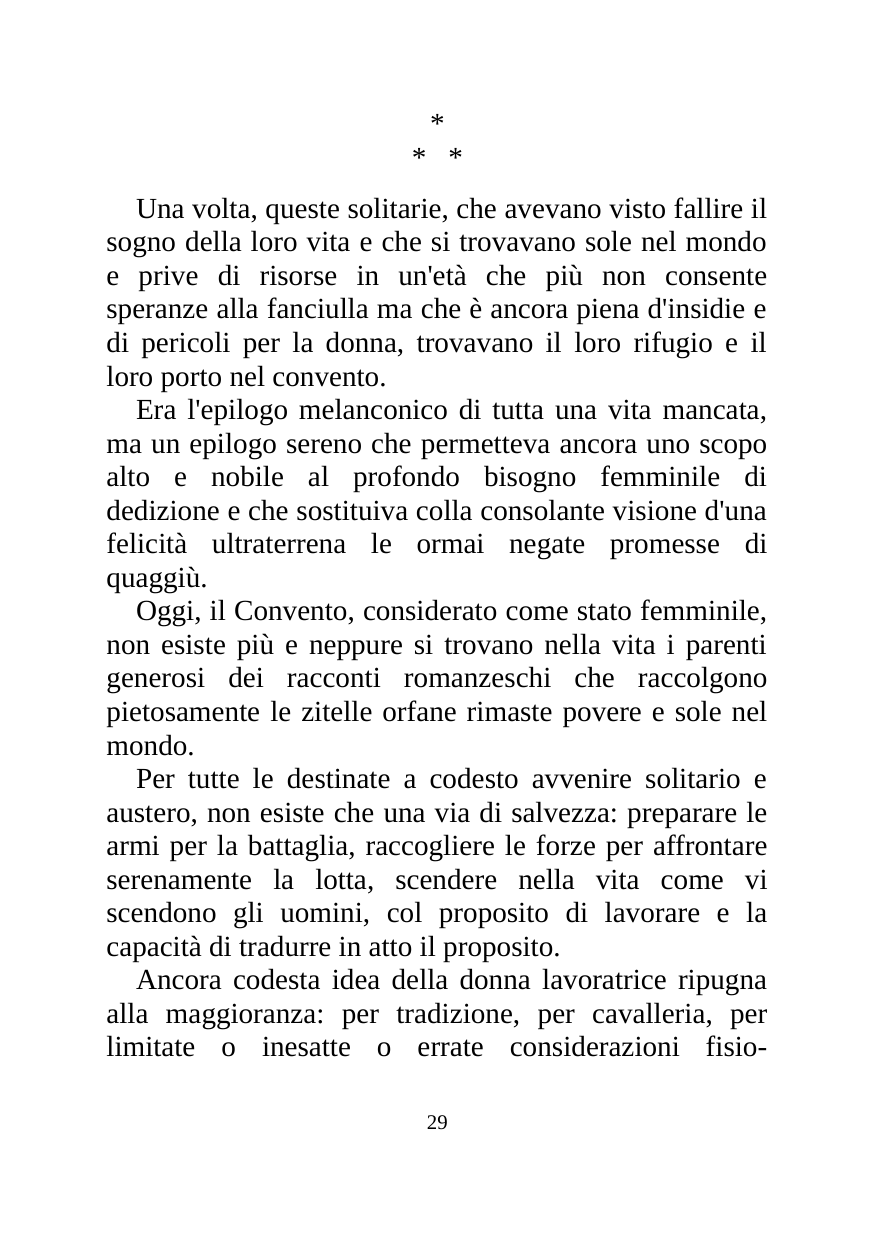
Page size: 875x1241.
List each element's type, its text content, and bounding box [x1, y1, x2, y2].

text Una volta, queste solitarie, che avevano visto fallire il sogno della loro vita e che si trovavano sole nel mondo e prive di risorse in un'età che più non consente speranze alla fanciulla ma che è ancora piena d'insidie e di pericoli per la donna, trovavano il loro rifugio e il loro porto nel convento. [106, 191, 768, 392]
text Ancora codesta idea della donna lavoratrice ripugna alla maggioranza: per tradizione, per cavalleria, per limitate o inesatte o errate considerazioni fisio- [106, 962, 768, 1063]
text Oggi, il Convento, considerato come stato femminile, non esiste più e neppure si trovano nella vita i parenti generosi dei racconti romanzeschi che raccolgono pietosamente le zitelle orfane rimaste povere e sole nel mondo. [106, 593, 768, 761]
text Per tutte le destinate a codesto avvenire solitario e austero, non esiste che una via di salvezza: preparare le armi per la battaglia, raccogliere le forze per affrontare serenamente la lotta, scendere nella vita come vi scendono gli uomini, col proposito di lavorare e la capacità di tradurre in atto il proposito. [106, 761, 768, 962]
text * * * [106, 106, 768, 173]
text Era l'epilogo melanconico di tutta una vita mancata, ma un epilogo sereno che permetteva ancora uno scopo alto e nobile al profondo bisogno femminile di dedizione e che sostituiva colla consolante visione d'una felicità ultraterrena le ormai negate promesse di quaggiù. [106, 392, 768, 593]
